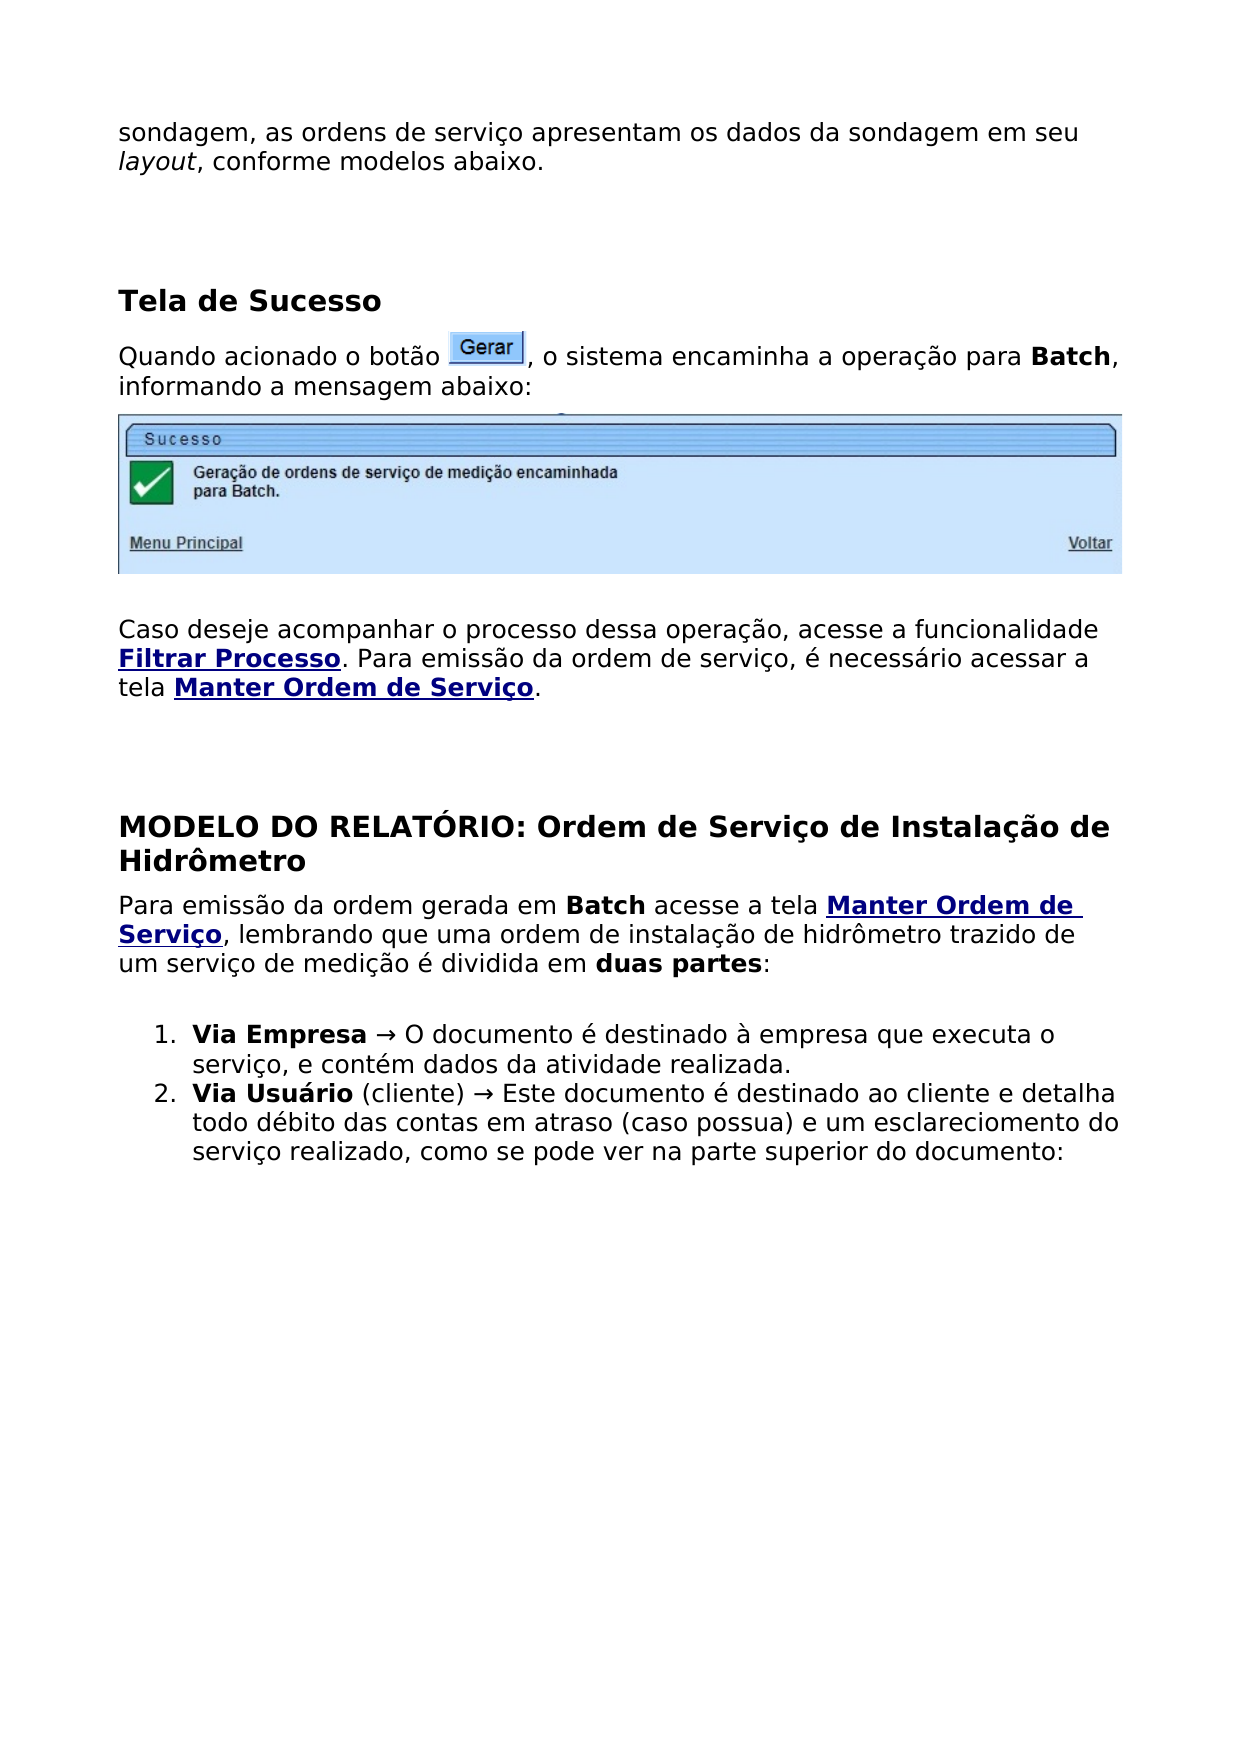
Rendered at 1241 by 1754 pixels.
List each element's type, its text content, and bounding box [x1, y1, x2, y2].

text Quando acionado o botão , o sistema encaminha a operação para Batch, informando a mensagem abaixo: [118, 331, 1122, 401]
text sondagem, as ordens de serviço apresentam os dados da sondagem em seu layout, conforme modelos abaixo. [118, 118, 1122, 176]
list Via Empresa → O documento é destinado à empresa que executa o serviço, e contém dados da atividade realizada. [177, 1021, 1122, 1079]
subtitle Tela de Sucesso [118, 285, 1122, 319]
text Caso deseje acompanhar o processo dessa operação, acesse a funcionalidade Filtrar Processo. Para emissão da ordem de serviço, é necessário acessar a tela Manter Ordem de Serviço. [118, 615, 1122, 702]
text Para emissão da ordem gerada em Batch acesse a tela Manter Ordem de Serviço, lembrando que uma ordem de instalação de hidrômetro trazido de um serviço de medição é dividida em duas partes: [118, 891, 1122, 979]
picture [118, 413, 1123, 574]
list Via Usuário (cliente) → Este documento é destinado ao cliente e detalha todo débito das contas em atraso (caso possua) e um esclareciomento do serviço realizado, como se pode ver na parte superior do documento: [177, 1079, 1122, 1167]
picture [448, 331, 527, 366]
subtitle MODELO DO RELATÓRIO: Ordem de Serviço de Instalação de Hidrômetro [118, 811, 1122, 879]
